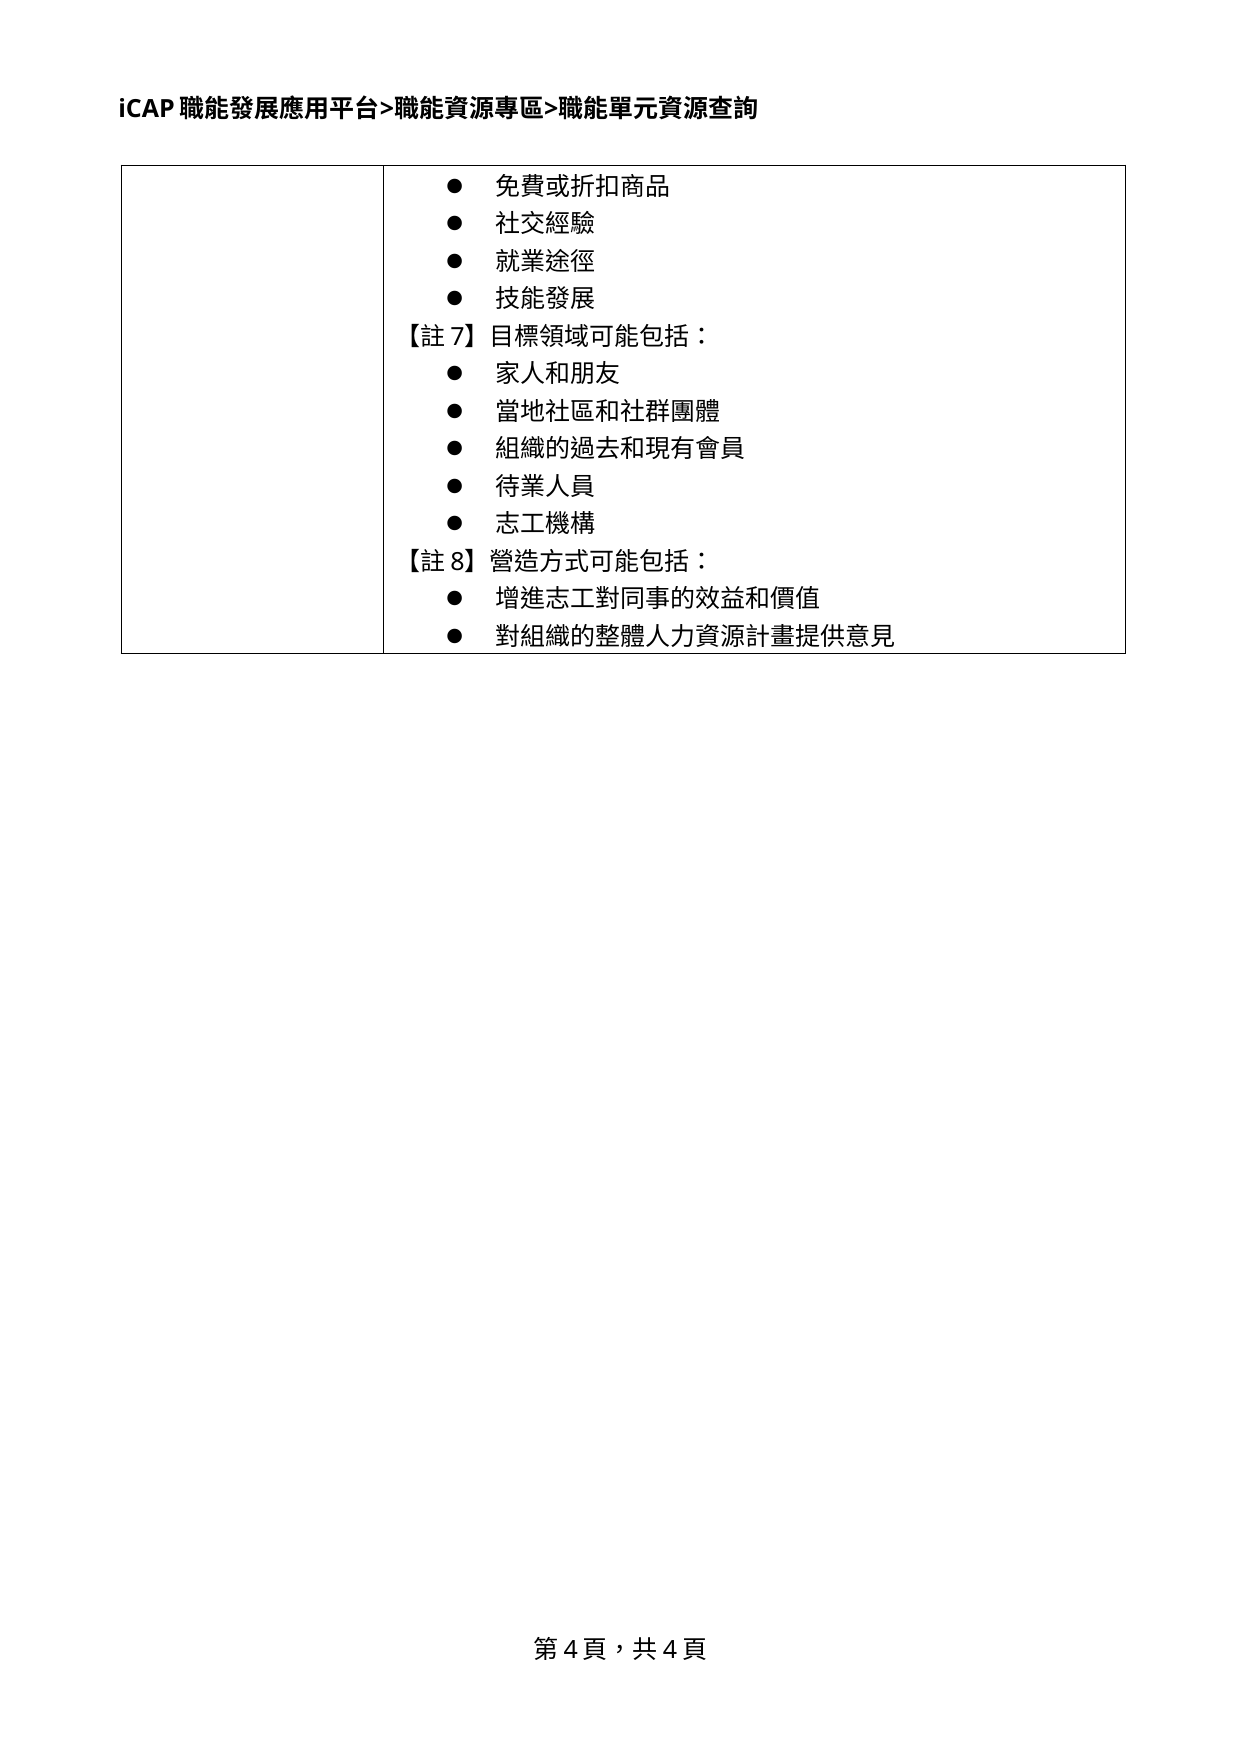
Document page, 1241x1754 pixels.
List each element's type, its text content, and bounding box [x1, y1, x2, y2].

table_cell 【註1】人力資源資訊可能包括： 活動資訊 執行計畫 組織的人力資源計畫 【註2】效益、成本和風險可能包括： 社區的文化發展 社區參與 財務 對支薪職員的影響 使用未受訓或部分受訓職員的風險 【註3】相關法規和產業規範可能包括： 公司準則和指導方針 平等就業機會 專業協會的規則 職業安全衛生 【註4】社會性或其它動機考量可能包括： 認同 從例行生活中的休息 想要做不同的事情 享受 提昇自尊 學習新技能 忠誠 認識新朋友 就業途徑 參與感 社會化 地位 家人朋友的支持 旅行 【註5】職位內容說明可能包括： 職責 義務承諾 所需知識 職責 技能和特質 制服 獎勵 【註6】志工獎勵可能包括： 社區參與 免費參加遊戲、競賽或活動 免費或折扣商品 社交經驗 就業途徑 技能發展 【註7】目標領域可能包括： 家人和朋友 當地社區和社群團體 組織的過去和現有會員 待業人員 志工機構 【註8】營造方式可能包括： 增進志工對同事的效益和價值 對組織的整體人力資源計畫提供意見 [384, 166, 1125, 653]
table_cell [122, 166, 383, 653]
